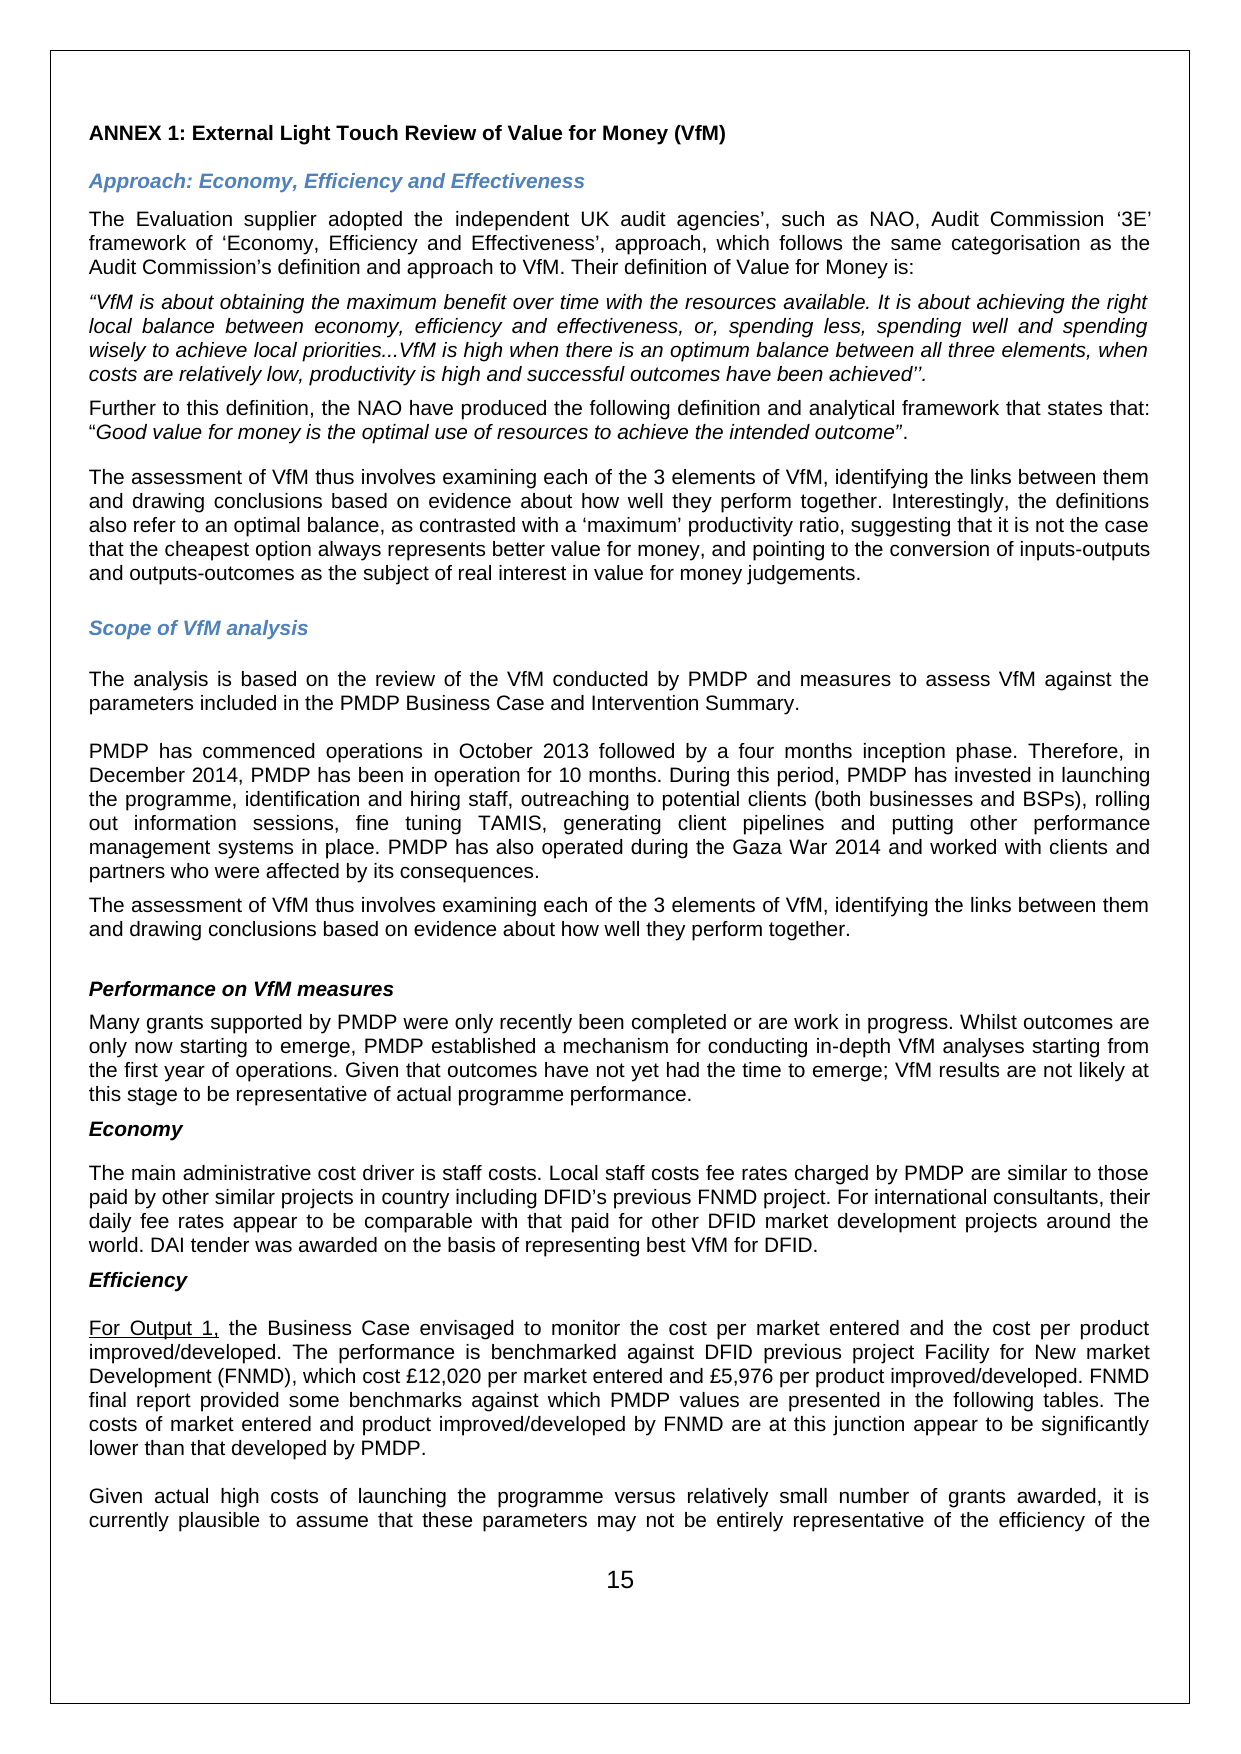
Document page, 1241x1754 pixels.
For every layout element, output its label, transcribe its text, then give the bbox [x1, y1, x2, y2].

text The assessment of VfM thus involves examining each of the 3 elements of VfM, identifying the links between them and drawing conclusions based on evidence about how well they perform together. [89, 893, 1152, 941]
text Efficiency [89, 1267, 1152, 1291]
text The Evaluation supplier adopted the independent UK audit agencies’, such as NAO, Audit Commission ‘3E’ framework of ‘Economy, Efficiency and Effectiveness’, approach, which follows the same categorisation as the Audit Commission’s definition and approach to VfM. Their definition of Value for Money is: [89, 207, 1152, 279]
text Economy [89, 1116, 1152, 1140]
text Performance on VfM measures [89, 976, 1152, 1000]
text The main administrative cost driver is staff costs. Local staff costs fee rates charged by PMDP are similar to those paid by other similar projects in country including DFID’s previous FNMD project. For international consultants, their daily fee rates appear to be comparable with that paid for other DFID market development projects around the world. DAI tender was awarded on the basis of representing best VfM for DFID. [89, 1161, 1152, 1257]
text PMDP has commenced operations in October 2013 followed by a four months inception phase. Therefore, in December 2014, PMDP has been in operation for 10 months. During this period, PMDP has invested in launching the programme, identification and hiring staff, outreaching to potential clients (both businesses and BSPs), rolling out information sessions, fine tuning TAMIS, generating client pipelines and putting other performance management systems in place. PMDP has also operated during the Gaza War 2014 and worked with clients and partners who were affected by its consequences. [89, 739, 1152, 883]
text For Output 1, the Business Case envisaged to monitor the cost per market entered and the cost per product improved/developed. The performance is benchmarked against DFID previous project Facility for New market Development (FNMD), which cost £12,020 per market entered and £5,976 per product improved/developed. FNMD final report provided some benchmarks against which PMDP values are presented in the following tables. The costs of market entered and product improved/developed by FNMD are at this junction appear to be significantly lower than that developed by PMDP. [89, 1316, 1152, 1459]
text Scope of VfM analysis [89, 616, 1152, 639]
text Approach: Economy, Efficiency and Effectiveness [89, 169, 1152, 193]
text Many grants supported by PMDP were only recently been completed or are work in progress. Whilst outcomes are only now starting to emerge, PMDP established a mechanism for conducting in-depth VfM analyses starting from the first year of operations. Given that outcomes have not yet had the time to emerge; VfM results are not likely at this stage to be representative of actual programme performance. [89, 1010, 1152, 1106]
text Further to this definition, the NAO have produced the following definition and analytical framework that states that: “Good value for money is the optimal use of resources to achieve the intended outcome”. [89, 396, 1152, 444]
text Given actual high costs of launching the programme versus relatively small number of grants awarded, it is currently plausible to assume that these parameters may not be entirely representative of the efficiency of the [89, 1483, 1152, 1531]
text The assessment of VfM thus involves examining each of the 3 elements of VfM, identifying the links between them and drawing conclusions based on evidence about how well they perform together. Interestingly, the definitions also refer to an optimal balance, as contrasted with a ‘maximum’ productivity ratio, suggesting that it is not the case that the cheapest option always represents better value for money, and pointing to the conversion of inputs-outputs and outputs-outcomes as the subject of real interest in value for money judgements. [89, 464, 1152, 584]
text “VfM is about obtaining the maximum benefit over time with the resources available. It is about achieving the right local balance between economy, efficiency and effectiveness, or, spending less, spending well and spending wisely to achieve local priorities...VfM is high when there is an optimum balance between all three elements, when costs are relatively low, productivity is high and successful outcomes have been achieved’’. [89, 289, 1152, 385]
text ANNEX 1: External Light Touch Review of Value for Money (VfM) [89, 121, 1152, 145]
text The analysis is based on the review of the VfM conducted by PMDP and measures to assess VfM against the parameters included in the PMDP Business Case and Intervention Summary. [89, 667, 1152, 715]
